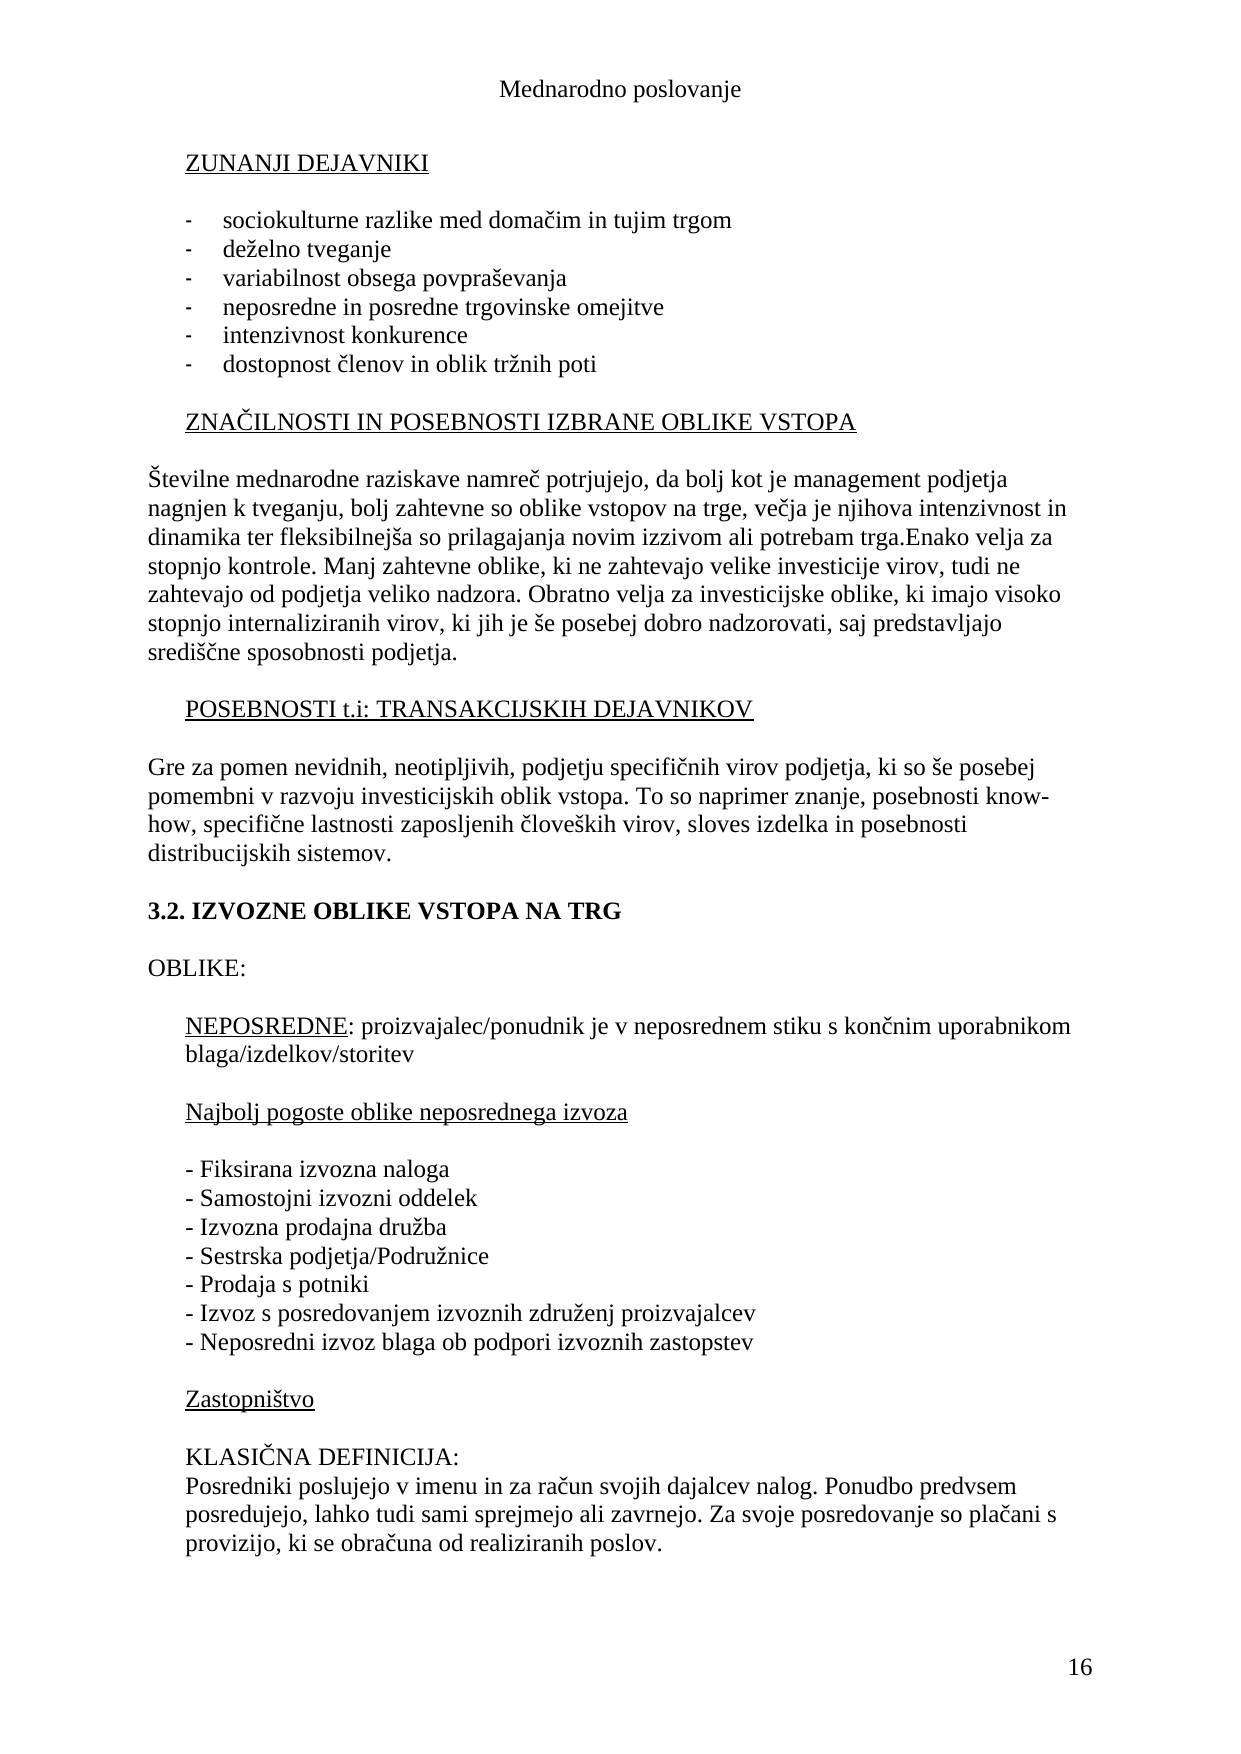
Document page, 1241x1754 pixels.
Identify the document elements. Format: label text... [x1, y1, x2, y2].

text 3.2. IZVOZNE OBLIKE VSTOPA NA TRG [148, 896, 1093, 924]
text Gre za pomen nevidnih, neotipljivih, podjetju specifičnih virov podjetja, ki so še posebej pomembni v razvoju investicijskih oblik vstopa. To so naprimer znanje, posebnosti know-how, specifične lastnosti zaposljenih človeških virov, sloves izdelka in posebnosti distribucijskih sistemov. [148, 752, 1093, 867]
text Zastopništvo [185, 1384, 1093, 1413]
text Številne mednarodne raziskave namreč potrjujejo, da bolj kot je management podjetja nagnjen k tveganju, bolj zahtevne so oblike vstopov na trge, večja je njihova intenzivnost in dinamika ter fleksibilnejša so prilagajanja novim izzivom ali potrebam trga.Enako velja za stopnjo kontrole. Manj zahtevne oblike, ki ne zahtevajo velike investicije virov, tudi ne zahtevajo od podjetja veliko nadzora. Obratno velja za investicijske oblike, ki imajo visoko stopnjo internaliziranih virov, ki jih je še posebej dobro nadzorovati, saj predstavljajo središčne sposobnosti podjetja. [148, 464, 1093, 666]
text - Samostojni izvozni oddelek [185, 1183, 1093, 1212]
text NEPOSREDNE: proizvajalec/ponudnik je v neposrednem stiku s končnim uporabnikom blaga/izdelkov/storitev [185, 1011, 1093, 1068]
list dostopnost členov in oblik tržnih poti [185, 349, 1093, 378]
list deželno tveganje [185, 234, 1093, 263]
text - Izvozna prodajna družba [185, 1212, 1093, 1241]
text Najbolj pogoste oblike neposrednega izvoza [185, 1097, 1093, 1126]
text ZUNANJI DEJAVNIKI [185, 148, 1093, 176]
text - Fiksirana izvozna naloga [185, 1154, 1093, 1183]
text - Neposredni izvoz blaga ob podpori izvoznih zastopstev [185, 1327, 1093, 1356]
list sociokulturne razlike med domačim in tujim trgom [185, 205, 1093, 234]
list neposredne in posredne trgovinske omejitve [185, 292, 1093, 321]
text Posredniki poslujejo v imenu in za račun svojih dajalcev nalog. Ponudbo predvsem posredujejo, lahko tudi sami sprejmejo ali zavrnejo. Za svoje posredovanje so plačani s provizijo, ki se obračuna od realiziranih poslov. [185, 1471, 1093, 1557]
text ZNAČILNOSTI IN POSEBNOSTI IZBRANE OBLIKE VSTOPA [148, 407, 1093, 436]
list intenzivnost konkurence [185, 321, 1093, 349]
text - Sestrska podjetja/Podružnice [185, 1241, 1093, 1269]
list variabilnost obsega povpraševanja [185, 263, 1093, 292]
text OBLIKE: [148, 953, 1093, 982]
text POSEBNOSTI t.i: TRANSAKCIJSKIH DEJAVNIKOV [148, 694, 1093, 723]
text - Prodaja s potniki [185, 1269, 1093, 1298]
text KLASIČNA DEFINICIJA: [185, 1442, 1093, 1471]
text - Izvoz s posredovanjem izvoznih združenj proizvajalcev [185, 1298, 1093, 1327]
